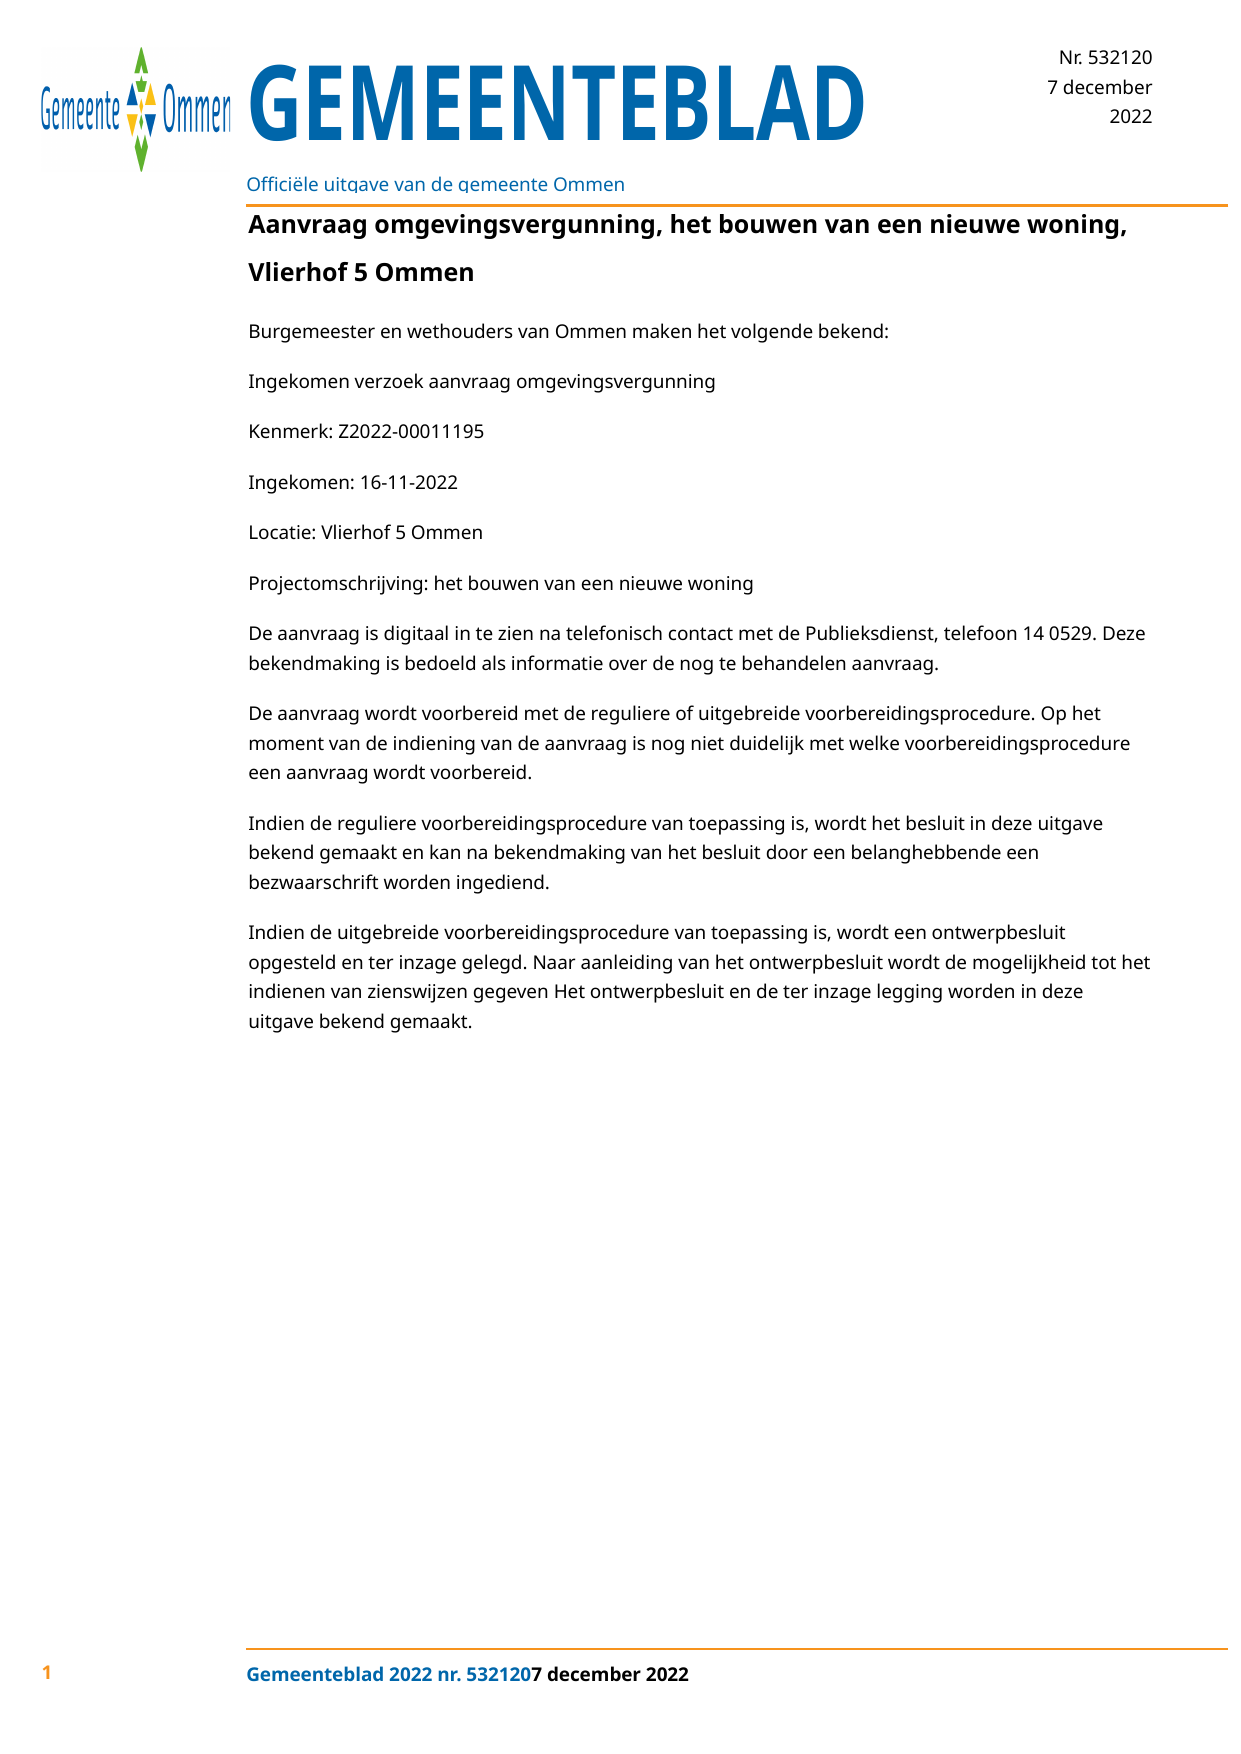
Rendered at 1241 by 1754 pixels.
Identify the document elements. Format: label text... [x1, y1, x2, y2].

text Burgemeester en wethouders van Ommen maken het volgende bekend: [248, 318, 1152, 344]
text Ingekomen verzoek aanvraag omgevingsvergunning [248, 368, 1152, 394]
text Kenmerk: Z2022-00011195 [248, 419, 1152, 444]
text De aanvraag wordt voorbereid met de reguliere of uitgebreide voorbereidingsprocedure. Op het moment van de indiening van de aanvraag is nog niet duidelijk met welke voorbereidingsprocedure een aanvraag wordt voorbereid. [248, 700, 1152, 785]
text Indien de uitgebreide voorbereidingsprocedure van toepassing is, wordt een ontwerpbesluit opgesteld en ter inzage gelegd. Naar aanleiding van het ontwerpbesluit wordt de mogelijkheid tot het indienen van zienswijzen gegeven Het ontwerpbesluit en de ter inzage legging worden in deze uitgave bekend gemaakt. [248, 919, 1152, 1034]
text Projectomschrijving: het bouwen van een nieuwe woning [248, 570, 1152, 596]
text Aanvraag omgevingsvergunning, het bouwen van een nieuwe woning, Vlierhof 5 Ommen [248, 207, 1152, 288]
picture [41, 47, 231, 172]
text Ingekomen: 16-11-2022 [248, 469, 1152, 495]
text Indien de reguliere voorbereidingsprocedure van toepassing is, wordt het besluit in deze uitgave bekend gemaakt en kan na bekendmaking van het besluit door een belanghebbende een bezwaarschrift worden ingediend. [248, 810, 1152, 895]
text Locatie: Vlierhof 5 Ommen [248, 519, 1152, 545]
text De aanvraag is digitaal in te zien na telefonisch contact met de Publieksdienst, telefoon 14 0529. Deze bekendmaking is bedoeld als informatie over de nog te behandelen aanvraag. [248, 620, 1152, 676]
